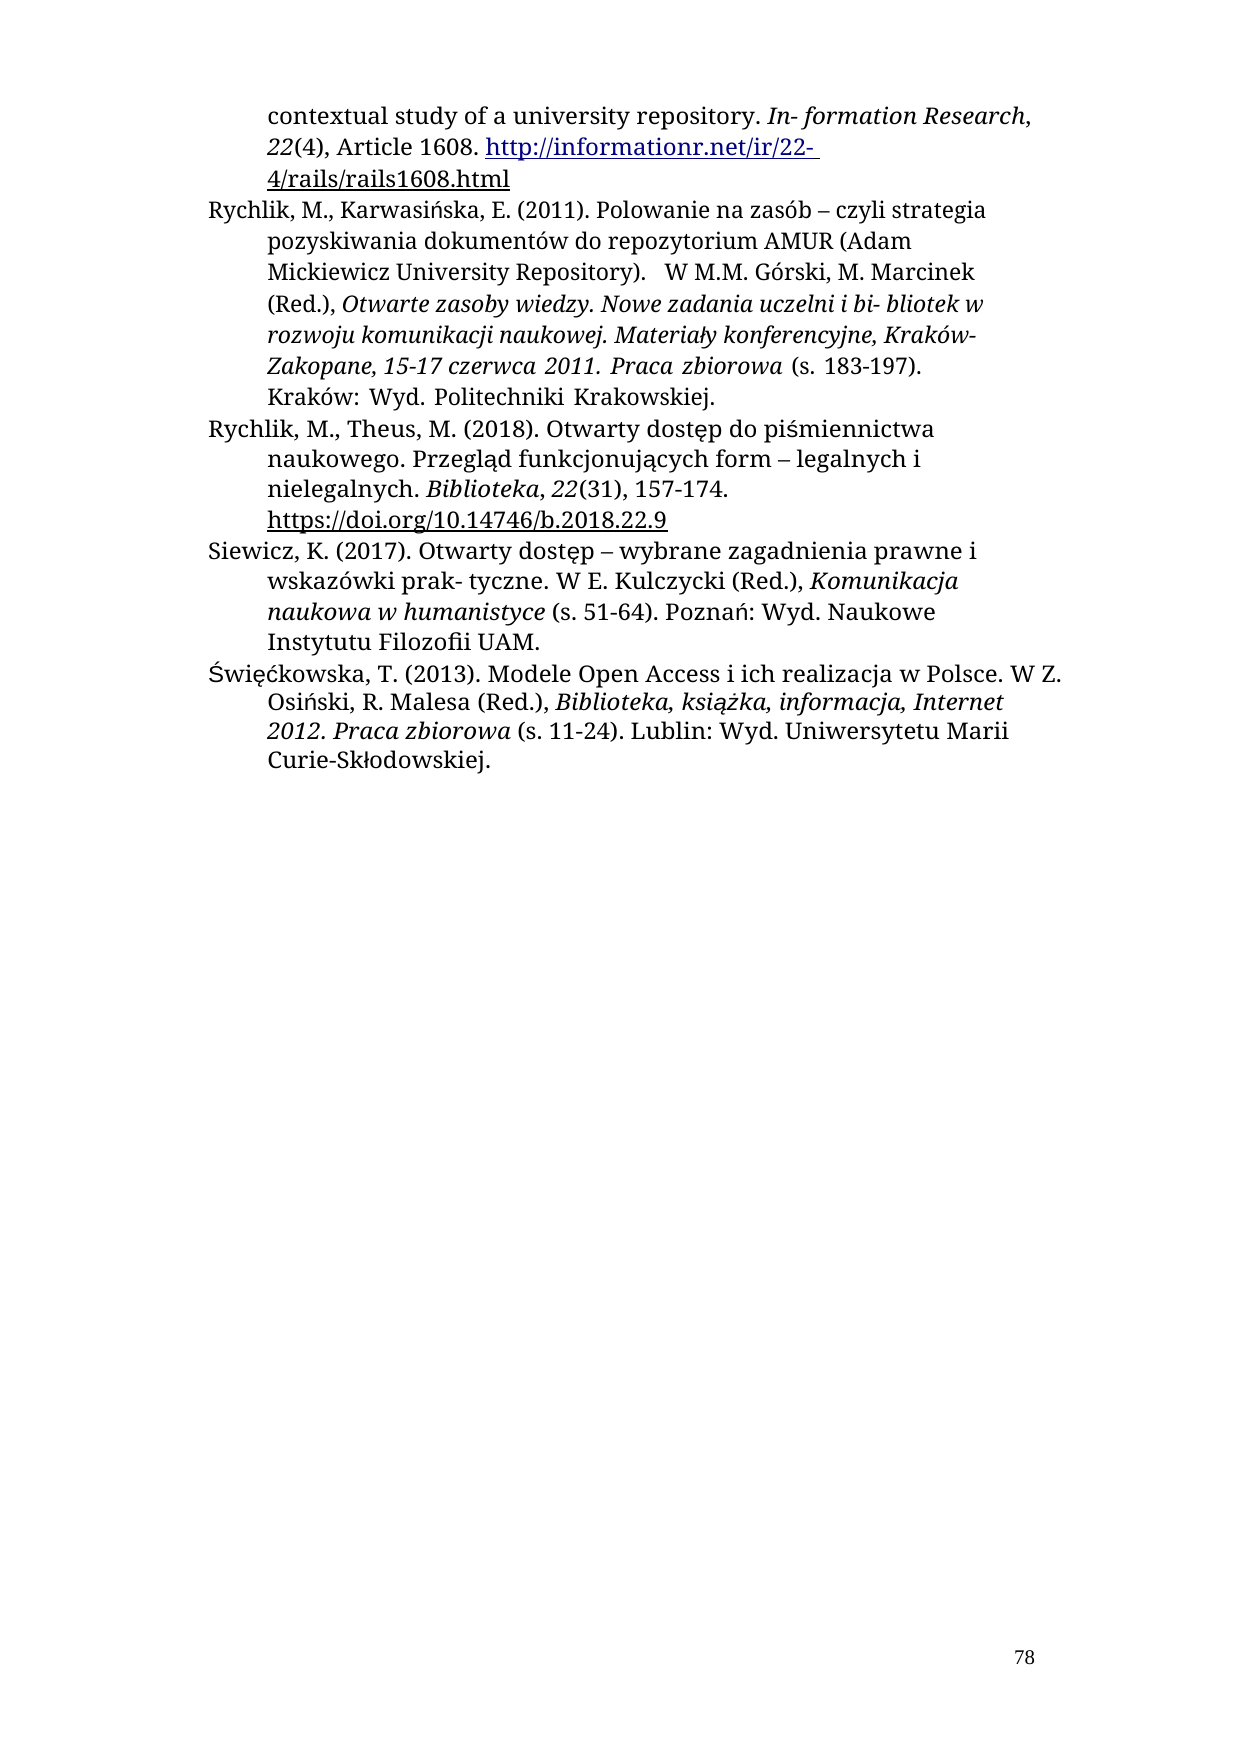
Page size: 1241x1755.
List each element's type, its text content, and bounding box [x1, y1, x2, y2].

text Siewicz, K. (2017). Otwarty dostęp – wybrane zagadnienia prawne i wskazówki prak- tyczne. W E. Kulczycki (Red.), Komunikacja naukowa w humanistyce (s. 51-64). Poznań: Wyd. Naukowe Instytutu Filozofii UAM. [208, 535, 1037, 657]
text Rychlik, M., Theus, M. (2018). Otwarty dostęp do piśmiennictwa naukowego. Przegląd funkcjonujących form – legalnych i nielegalnych. Biblioteka, 22(31), 157-174. https://doi.org/10.14746/b.2018.22.9 [208, 412, 1066, 535]
text Rychlik, M., Karwasińska, E. (2011). Polowanie na zasób – czyli strategia pozyskiwania dokumentów do repozytorium AMUR (Adam Mickiewicz University Repository). W M.M. Górski, M. Marcinek (Red.), Otwarte zasoby wiedzy. Nowe zadania uczelni i bi- bliotek w rozwoju komunikacji naukowej. Materiały konferencyjne, Kraków-Zakopane, 15-17 czerwca 2011. Praca zbiorowa (s. 183-197). Kraków: Wyd. Politechniki Krakowskiej. [208, 194, 1013, 412]
text Święćkowska, T. (2013). Modele Open Access i ich realizacja w Polsce. W Z. Osiński, R. Malesa (Red.), Biblioteka, książka, informacja, Internet 2012. Praca zbiorowa (s. 11-24). Lublin: Wyd. Uniwersytetu Marii Curie-Skłodowskiej. [208, 659, 1066, 775]
text contextual study of a university repository. In- formation Research, 22(4), Article 1608. http://informationr.net/ir/22- 4/rails/rails1608.html [208, 100, 1037, 194]
